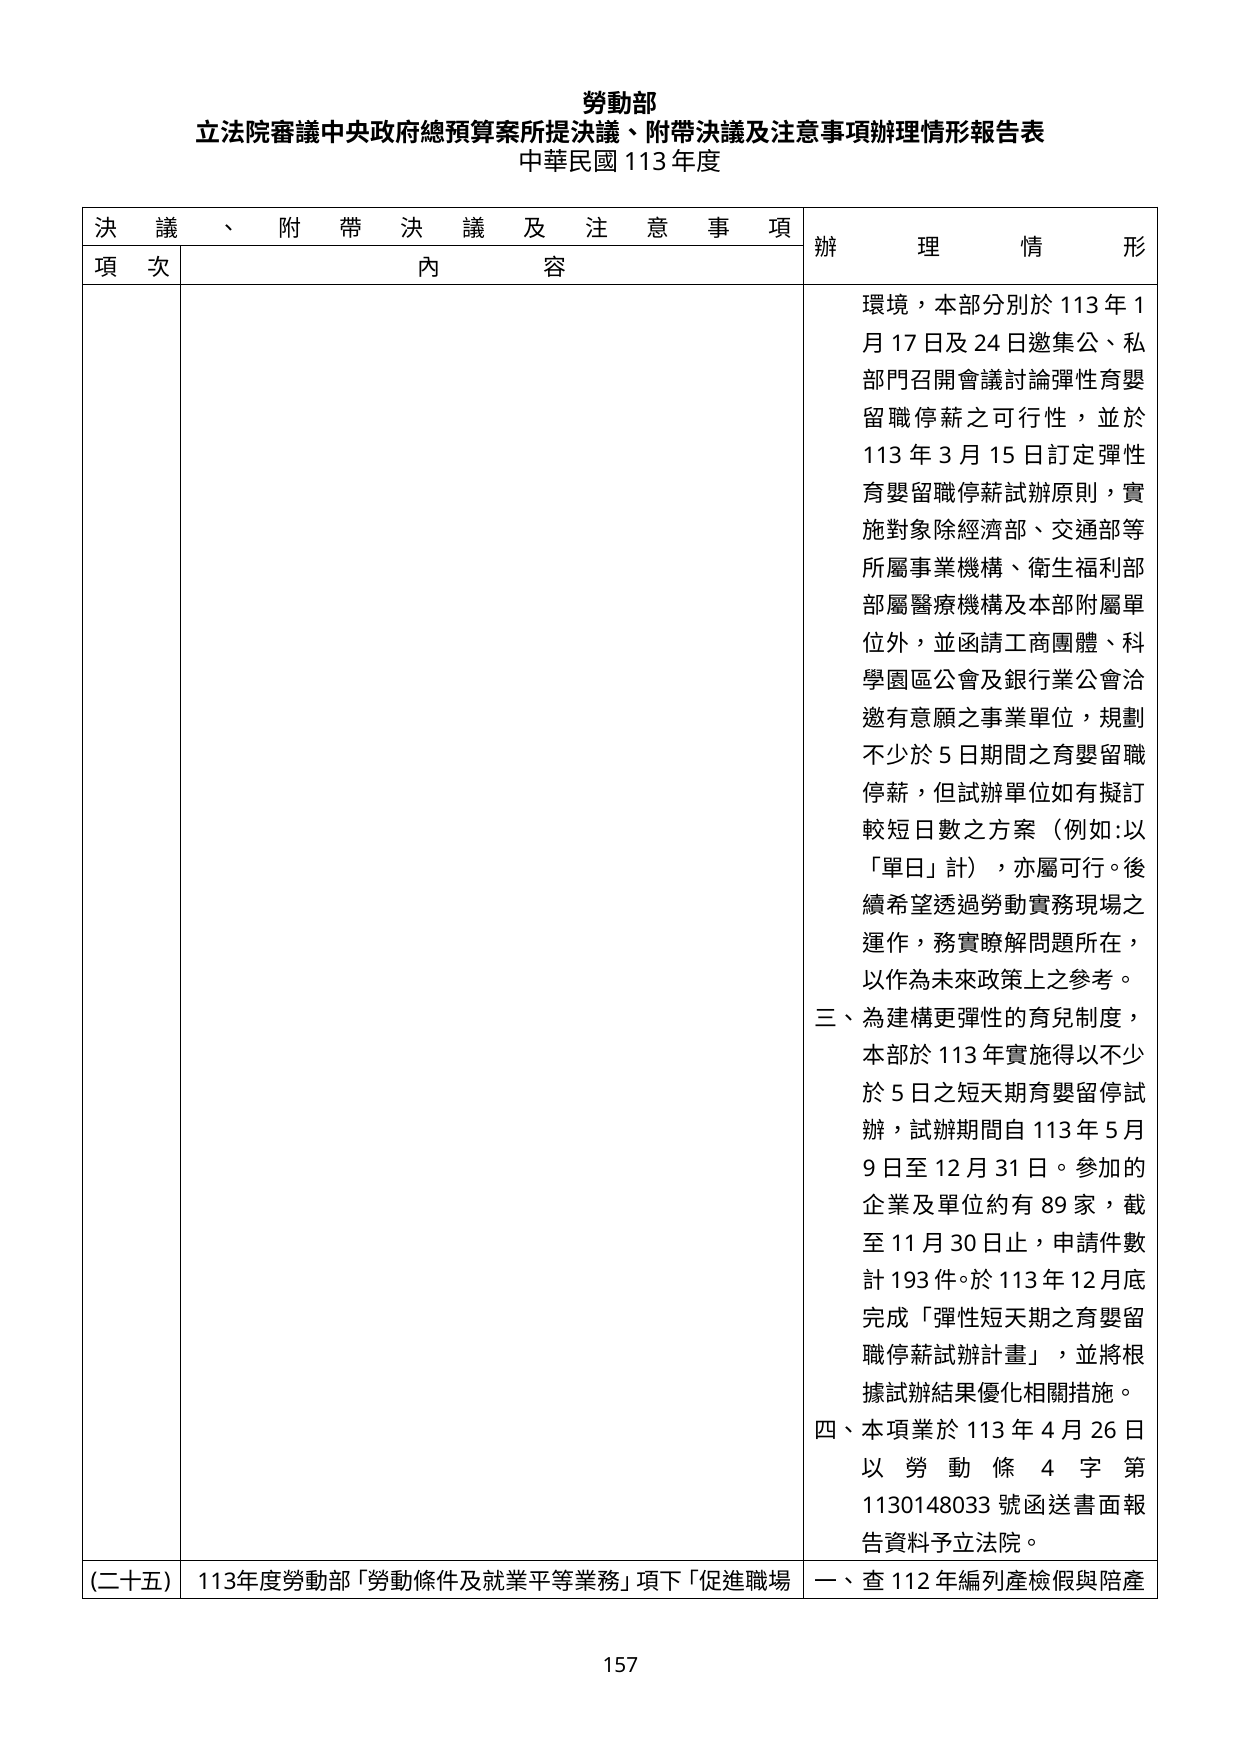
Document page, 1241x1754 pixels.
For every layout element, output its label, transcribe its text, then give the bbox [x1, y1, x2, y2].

table_cell 項次 [83, 246, 180, 284]
table_cell 內 容 [181, 246, 803, 284]
table_cell (二十五) [83, 1561, 180, 1598]
table_cell 113年度勞動部「勞動條件及就業平等業務」項下「促進職場 [181, 1561, 803, 1598]
table_cell 環境，本部分別於113年1月17日及24日邀集公、私部門召開會議討論彈性育嬰留職停薪之可行性，並於113年3月15日訂定彈性育嬰留職停薪試辦原則，實施對象除經濟部、交通部等所屬事業機構、衛生福利部部屬醫療機構及本部附屬單位外，並函請工商團體、科學園區公會及銀行業公會洽邀有意願之事業單位，規劃不少於5日期間之育嬰留職停薪，但試辦單位如有擬訂較短日數之方案（例如:以「單日」計），亦屬可行。後續希望透過勞動實務現場之運作，務實瞭解問題所在，以作為未來政策上之參考。 為建構更彈性的育兒制度，本部於113年實施得以不少於5日之短天期育嬰留停試辦，試辦期間自113年5月9日至12月31日。參加的企業及單位約有89家，截至11月30日止，申請件數計193件。於113年12月底完成「彈性短天期之育嬰留職停薪試辦計畫」，並將根據試辦結果優化相關措施。 本項業於113年4月26日以勞動條4字第1130148033號函送書面報告資料予立法院。 [804, 285, 1157, 1560]
table_header 辦理情形 [804, 208, 1157, 284]
table_cell [83, 285, 180, 1560]
table_header 決議、附帶決議及注意事項 [83, 208, 803, 245]
table_cell [181, 285, 803, 1560]
table_cell 查112年編列產檢假與陪產 [804, 1561, 1157, 1598]
